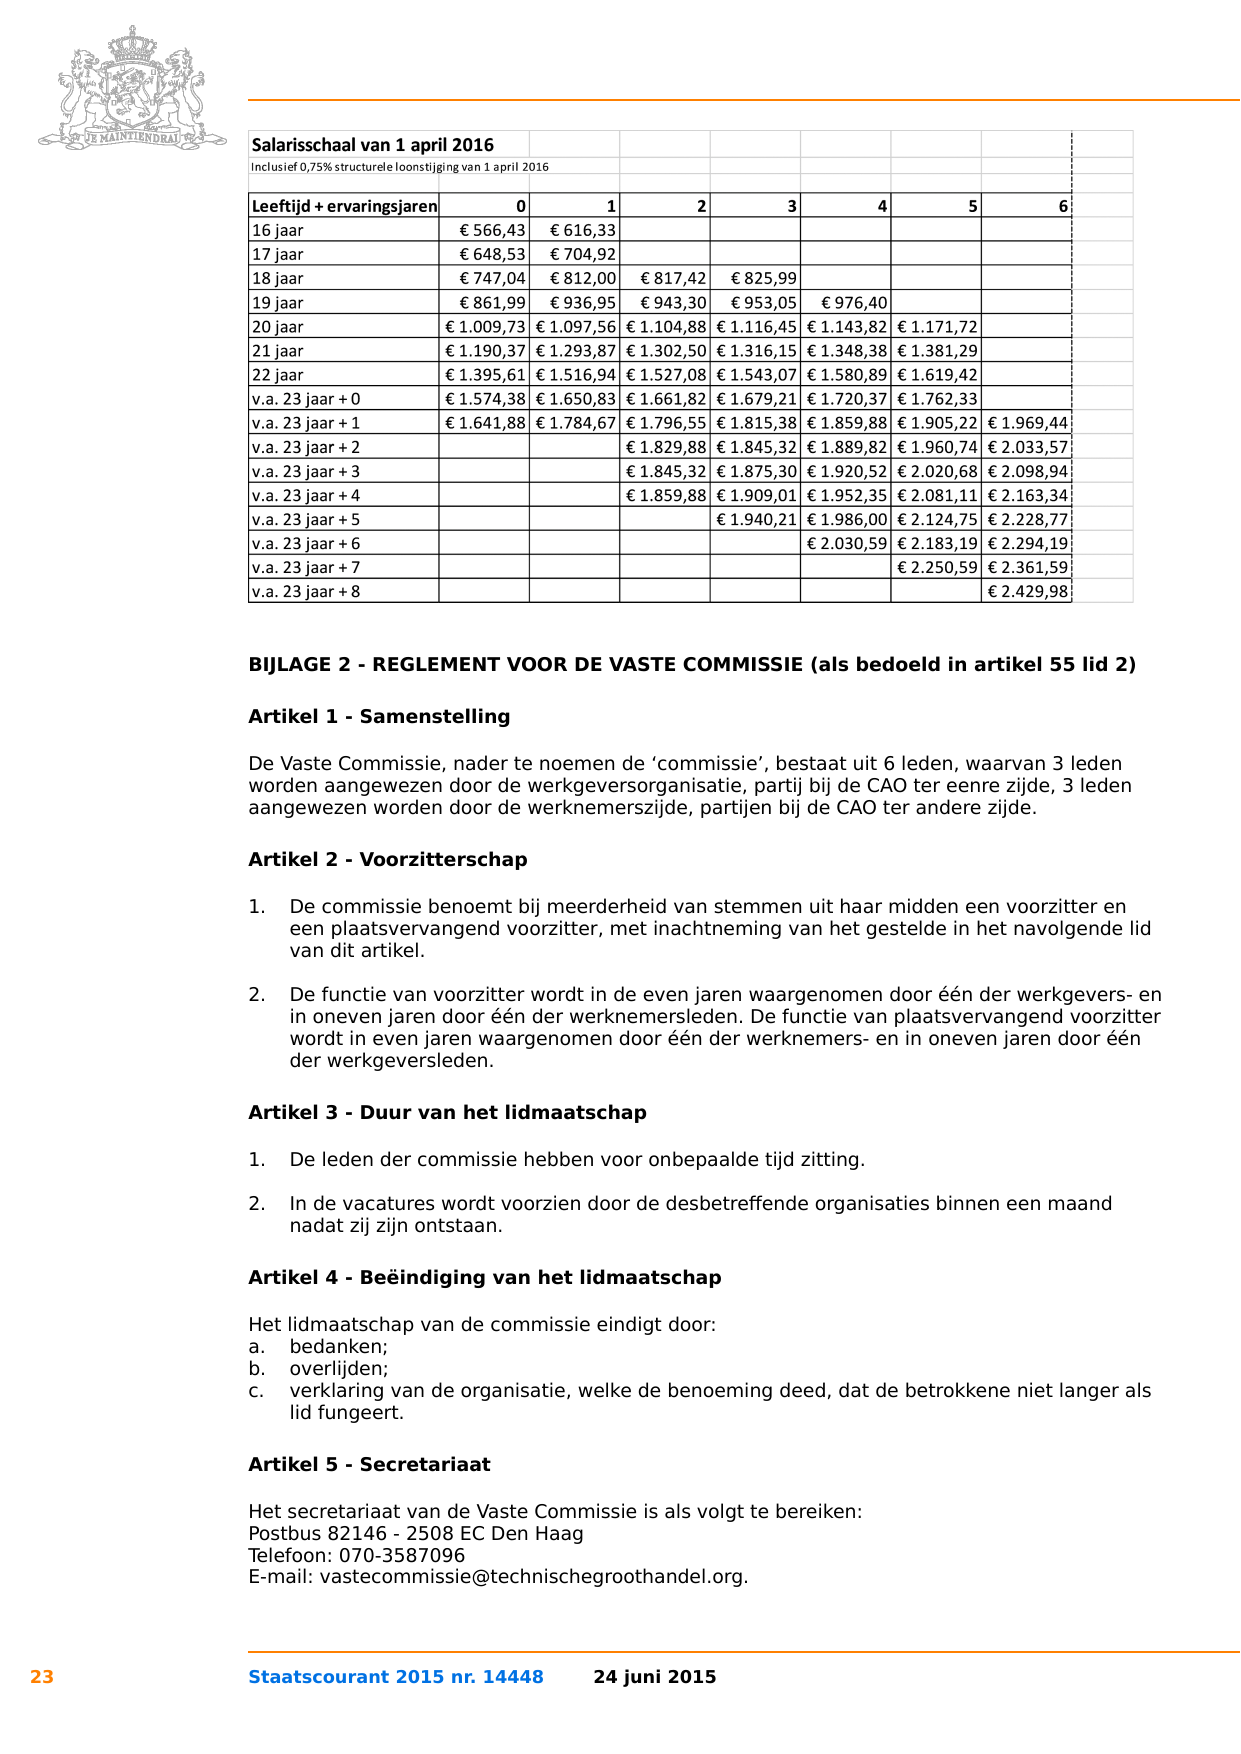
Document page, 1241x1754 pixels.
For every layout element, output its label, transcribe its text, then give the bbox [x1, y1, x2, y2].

text 1. De leden der commissie hebben voor onbepaalde tijd zitting. [248, 1149, 1163, 1171]
text b. overlijden; [248, 1358, 1163, 1379]
subtitle BIJLAGE 2 - REGLEMENT VOOR DE VASTE COMMISSIE (als bedoeld in artikel 55 lid 2) [248, 654, 1163, 676]
text E-mail: vastecommissie@technischegroothandel.org. [248, 1566, 1163, 1588]
subtitle Artikel 2 - Voorzitterschap [248, 849, 1163, 871]
text 1. De commissie benoemt bij meerderheid van stemmen uit haar midden een voorzitter en een plaatsvervangend voorzitter, met inachtneming van het gestelde in het navolgende lid van dit artikel. [248, 896, 1163, 962]
picture [38, 25, 227, 150]
text c. verklaring van de organisatie, welke de benoeming deed, dat de betrokkene niet langer als lid fungeert. [248, 1379, 1163, 1423]
text De Vaste Commissie, nader te noemen de ‘commissie’, bestaat uit 6 leden, waarvan 3 leden worden aangewezen door de werkgeversorganisatie, partij bij de CAO ter eenre zijde, 3 leden aangewezen worden door de werknemerszijde, partijen bij de CAO ter andere zijde. [248, 753, 1163, 819]
text Telefoon: 070-3587096 [248, 1544, 1163, 1566]
text Postbus 82146 - 2508 EC Den Haag [248, 1522, 1163, 1544]
text a. bedanken; [248, 1336, 1163, 1358]
subtitle Artikel 5 - Secretariaat [248, 1453, 1163, 1476]
picture [248, 130, 1134, 603]
text 2. De functie van voorzitter wordt in de even jaren waargenomen door één der werkgevers- en in oneven jaren door één der werknemersleden. De functie van plaatsvervangend voorzitter wordt in even jaren waargenomen door één der werknemers- en in oneven jaren door één der werkgeversleden. [248, 984, 1163, 1072]
text Het lidmaatschap van de commissie eindigt door: [248, 1314, 1163, 1336]
text 2. In de vacatures wordt voorzien door de desbetreffende organisaties binnen een maand nadat zij zijn ontstaan. [248, 1193, 1163, 1237]
subtitle Artikel 1 - Samenstelling [248, 706, 1163, 728]
subtitle Artikel 3 - Duur van het lidmaatschap [248, 1102, 1163, 1124]
text Het secretariaat van de Vaste Commissie is als volgt te bereiken: [248, 1501, 1163, 1522]
subtitle Artikel 4 - Beëindiging van het lidmaatschap [248, 1267, 1163, 1289]
